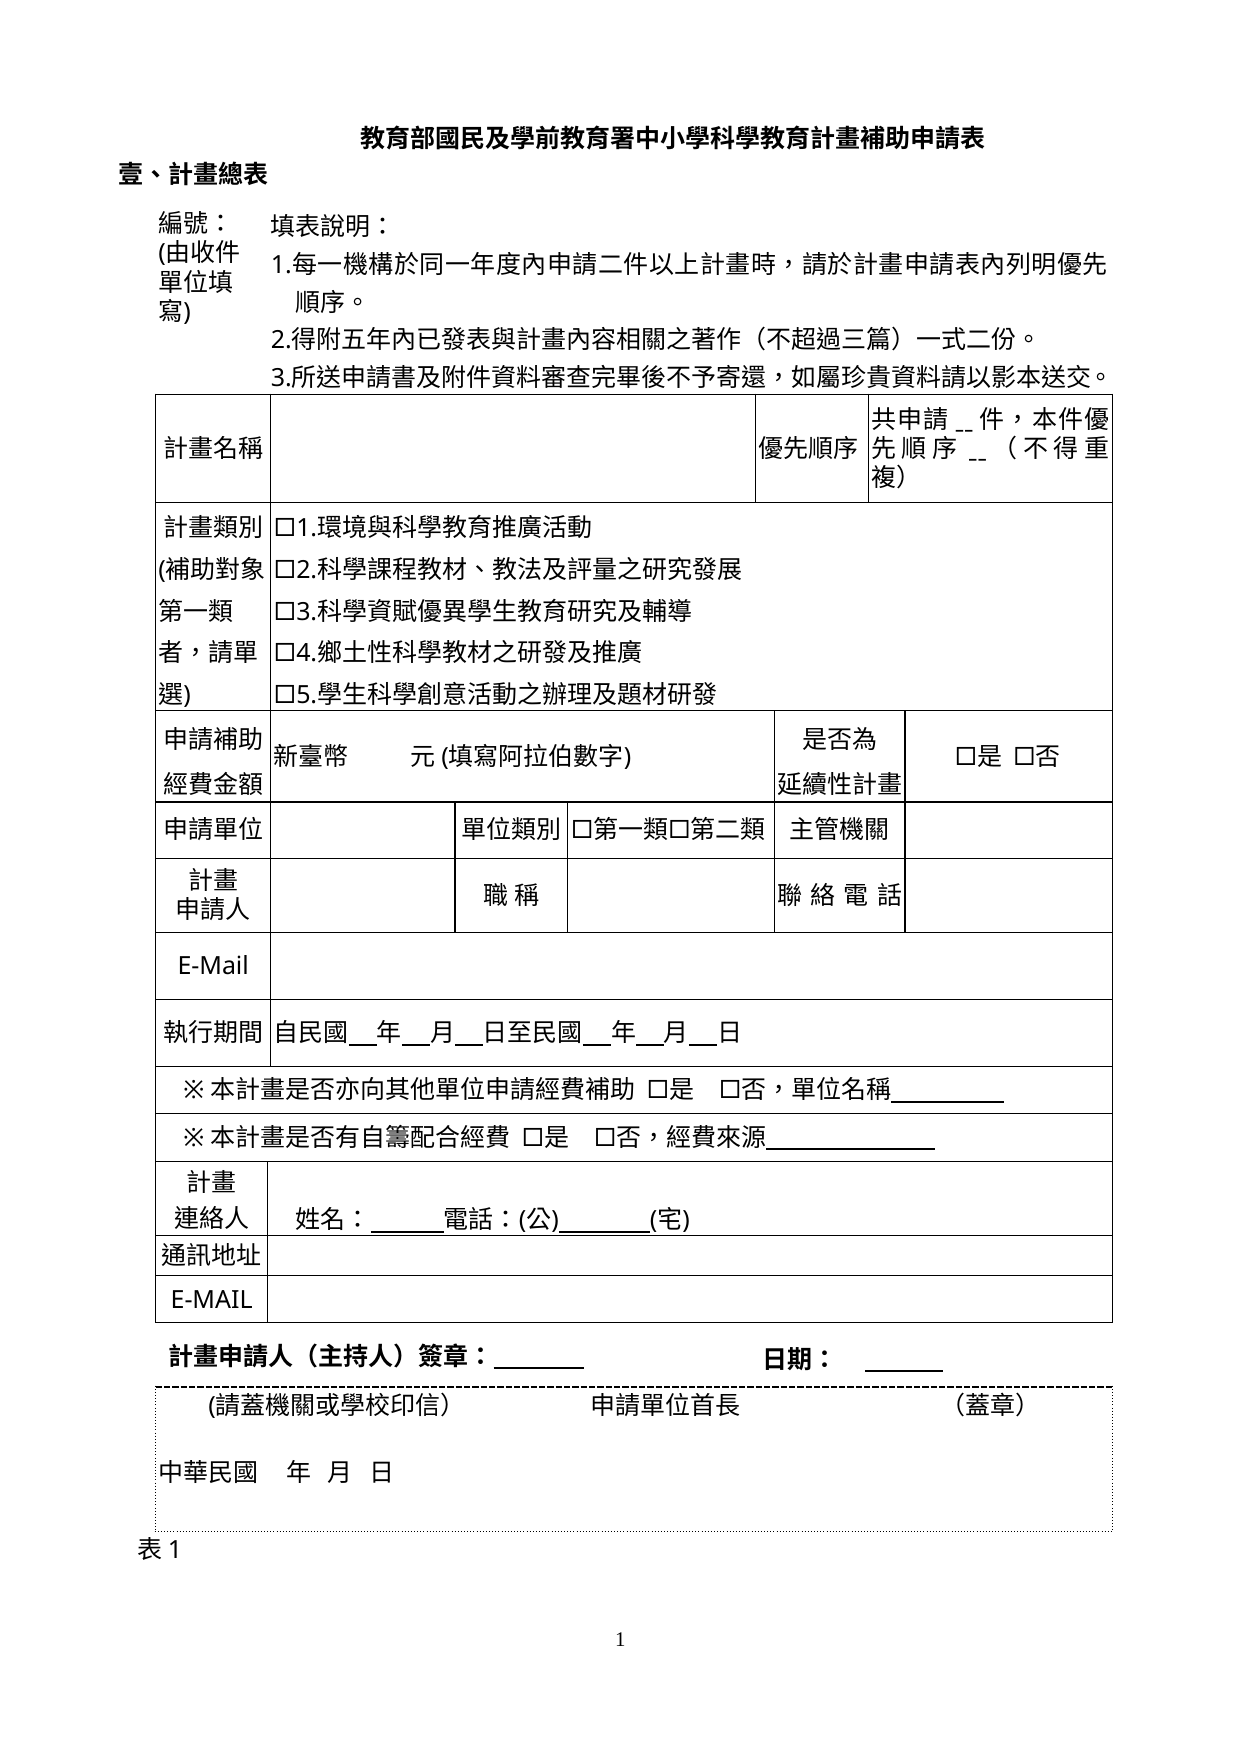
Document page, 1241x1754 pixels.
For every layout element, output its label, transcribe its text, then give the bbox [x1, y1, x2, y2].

table_cell [271, 859, 454, 932]
table_cell 聯絡電話 [775, 859, 904, 932]
table_cell 主管機關 [775, 803, 904, 858]
table_header 編號： (由收件單位填寫) [155, 191, 268, 393]
text 表1 [118, 1532, 1122, 1565]
table_cell 優先順序 [756, 395, 868, 502]
table_cell [568, 859, 774, 932]
table_cell 日期： [760, 1323, 862, 1386]
table_cell 新臺幣 元 (填寫阿拉伯數字) [271, 711, 774, 801]
table_cell E-MAIL [156, 1276, 267, 1322]
table_header 填表說明： 1.每一機構於同一年度內申請二件以上計畫時，請於計畫申請表內列明優先順序。 2.得附五年內已發表與計畫內容相關之著作（不超過三篇）一式二份。 3.所送申請書及附件資料審查完畢後不予寄還，如屬珍貴資料請以影本送交。 [268, 191, 1112, 393]
table_cell 是 否 [906, 711, 1112, 801]
text 壹、計畫總表 [118, 154, 1122, 191]
table_cell [862, 1323, 1112, 1386]
table_cell [906, 803, 1112, 858]
table_cell 計畫申請人（主持人）簽章： [155, 1323, 760, 1386]
table_cell [271, 933, 1112, 999]
table_cell 1.環境與科學教育推廣活動 2.科學課程教材、教法及評量之研究發展 3.科學資賦優異學生教育研究及輔導 4.鄉土性科學教材之研發及推廣 5.學生科學創意活動之辦理及題材研發 [271, 503, 1112, 710]
table_cell 自民國 年 月 日至民國 年 月 日 [271, 1000, 1112, 1066]
table_cell 計畫名稱 [156, 395, 270, 502]
table_cell 共申請ˍˍ件，本件優先順序ˍˍ（不得重複） [869, 395, 1112, 502]
table_cell [271, 803, 454, 858]
table_cell [268, 1236, 1112, 1275]
table_cell 申請補助 經費金額 [156, 711, 270, 801]
text 教育部國民及學前教育署中小學科學教育計畫補助申請表 [184, 118, 1161, 154]
table_cell [268, 1276, 1112, 1322]
table_cell (請蓋機關或學校印信） 申請單位首長 （蓋章） 中華民國 年 月 日 [155, 1386, 1112, 1531]
table_cell ※ 本計畫是否亦向其他單位申請經費補助 是 否，單位名稱 [156, 1067, 1112, 1113]
table_cell E-Mail [156, 933, 270, 999]
table_cell 計畫 連絡人 [156, 1162, 267, 1235]
table_cell 計畫 申請人 [156, 859, 270, 932]
table_cell 通訊地址 [156, 1236, 267, 1275]
table_cell ※ 本計畫是否有自籌配合經費 是 否，經費來源 [156, 1114, 1112, 1161]
table_cell 姓名： 電話：(公) (宅) [268, 1162, 1112, 1235]
table_cell 計畫類別 (補助對象第一類者，請單選) [156, 503, 270, 710]
table_cell 是否為 延續性計畫 [775, 711, 904, 801]
table_cell 執行期間 [156, 1000, 270, 1066]
table_cell [271, 395, 755, 502]
table_cell 申請單位 [156, 803, 270, 858]
table_cell 職 稱 [456, 859, 567, 932]
table_cell 單位類別 [456, 803, 567, 858]
table_cell 第一類第二類 [568, 803, 774, 858]
table_cell [906, 859, 1112, 932]
